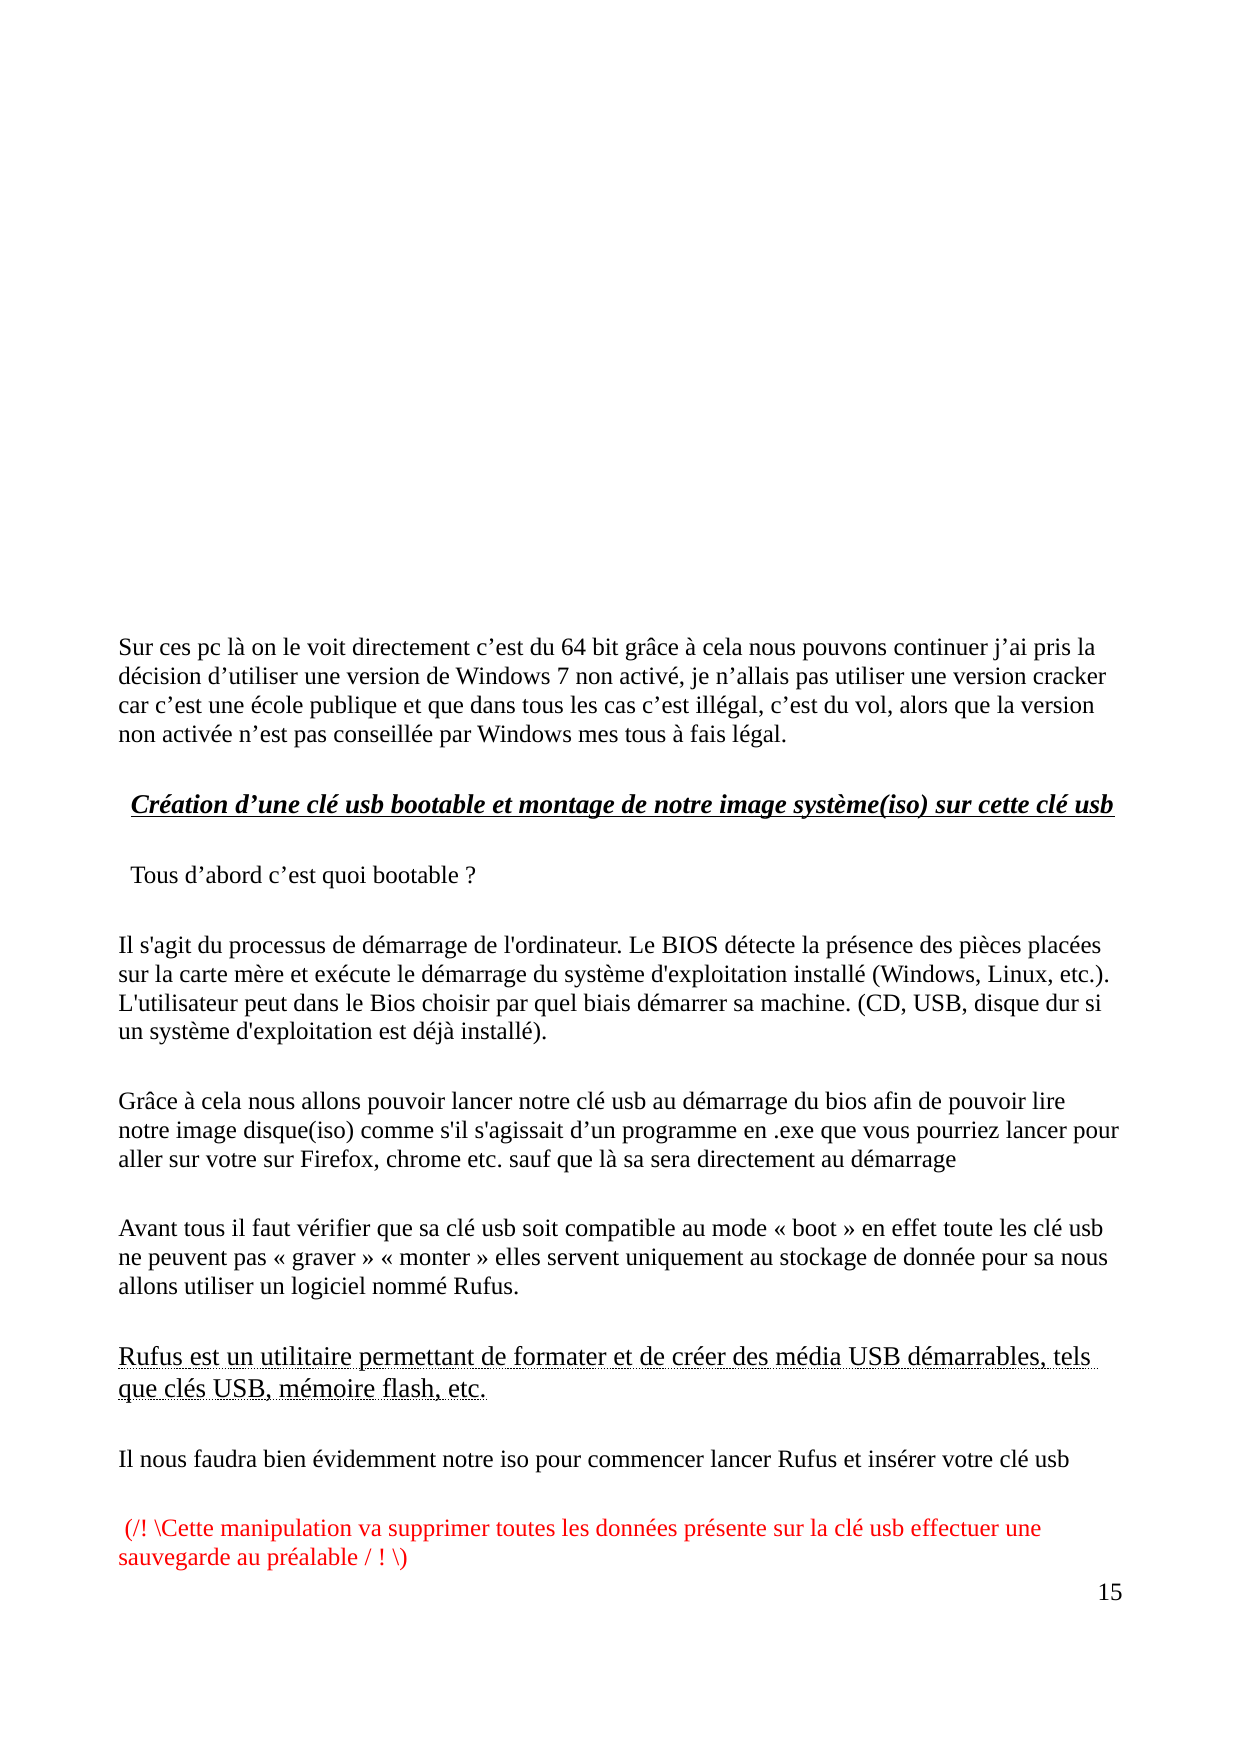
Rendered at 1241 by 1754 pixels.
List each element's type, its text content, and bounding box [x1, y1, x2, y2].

text Avant tous il faut vérifier que sa clé usb soit compatible au mode « boot » en effet toute les clé usb ne peuvent pas « graver » « monter » elles servent uniquement au stockage de donnée pour sa nous allons utiliser un logiciel nommé Rufus. [118, 1213, 1122, 1299]
text Tous d’abord c’est quoi bootable ? [118, 861, 1122, 889]
text Il nous faudra bien évidemment notre iso pour commencer lancer Rufus et insérer votre clé usb [118, 1444, 1122, 1472]
text Sur ces pc là on le voit directement c’est du 64 bit grâce à cela nous pouvons continuer j’ai pris la décision d’utiliser une version de Windows 7 non activé, je n’allais pas utiliser une version cracker car c’est une école publique et que dans tous les cas c’est illégal, c’est du vol, alors que la version non activée n’est pas conseillée par Windows mes tous à fais légal. [118, 632, 1122, 747]
text Création d’une clé usb bootable et montage de notre image système(iso) sur cette clé usb [118, 788, 1122, 819]
text Grâce à cela nous allons pouvoir lancer notre clé usb au démarrage du bios afin de pouvoir lire notre image disque(iso) comme s'il s'agissait d’un programme en .exe que vous pourriez lancer pour aller sur votre sur Firefox, chrome etc. sauf que là sa sera directement au démarrage [118, 1086, 1122, 1172]
text Rufus est un utilitaire permettant de formater et de créer des média USB démarrables, tels que clés USB, mémoire flash, etc. [118, 1341, 1122, 1403]
text Il s'agit du processus de démarrage de l'ordinateur. Le BIOS détecte la présence des pièces placées sur la carte mère et exécute le démarrage du système d'exploitation installé (Windows, Linux, etc.). L'utilisateur peut dans le Bios choisir par quel biais démarrer sa machine. (CD, USB, disque dur si un système d'exploitation est déjà installé). [118, 930, 1122, 1045]
text (/! \Cette manipulation va supprimer toutes les données présente sur la clé usb effectuer une sauvegarde au préalable / ! \) [118, 1513, 1122, 1571]
